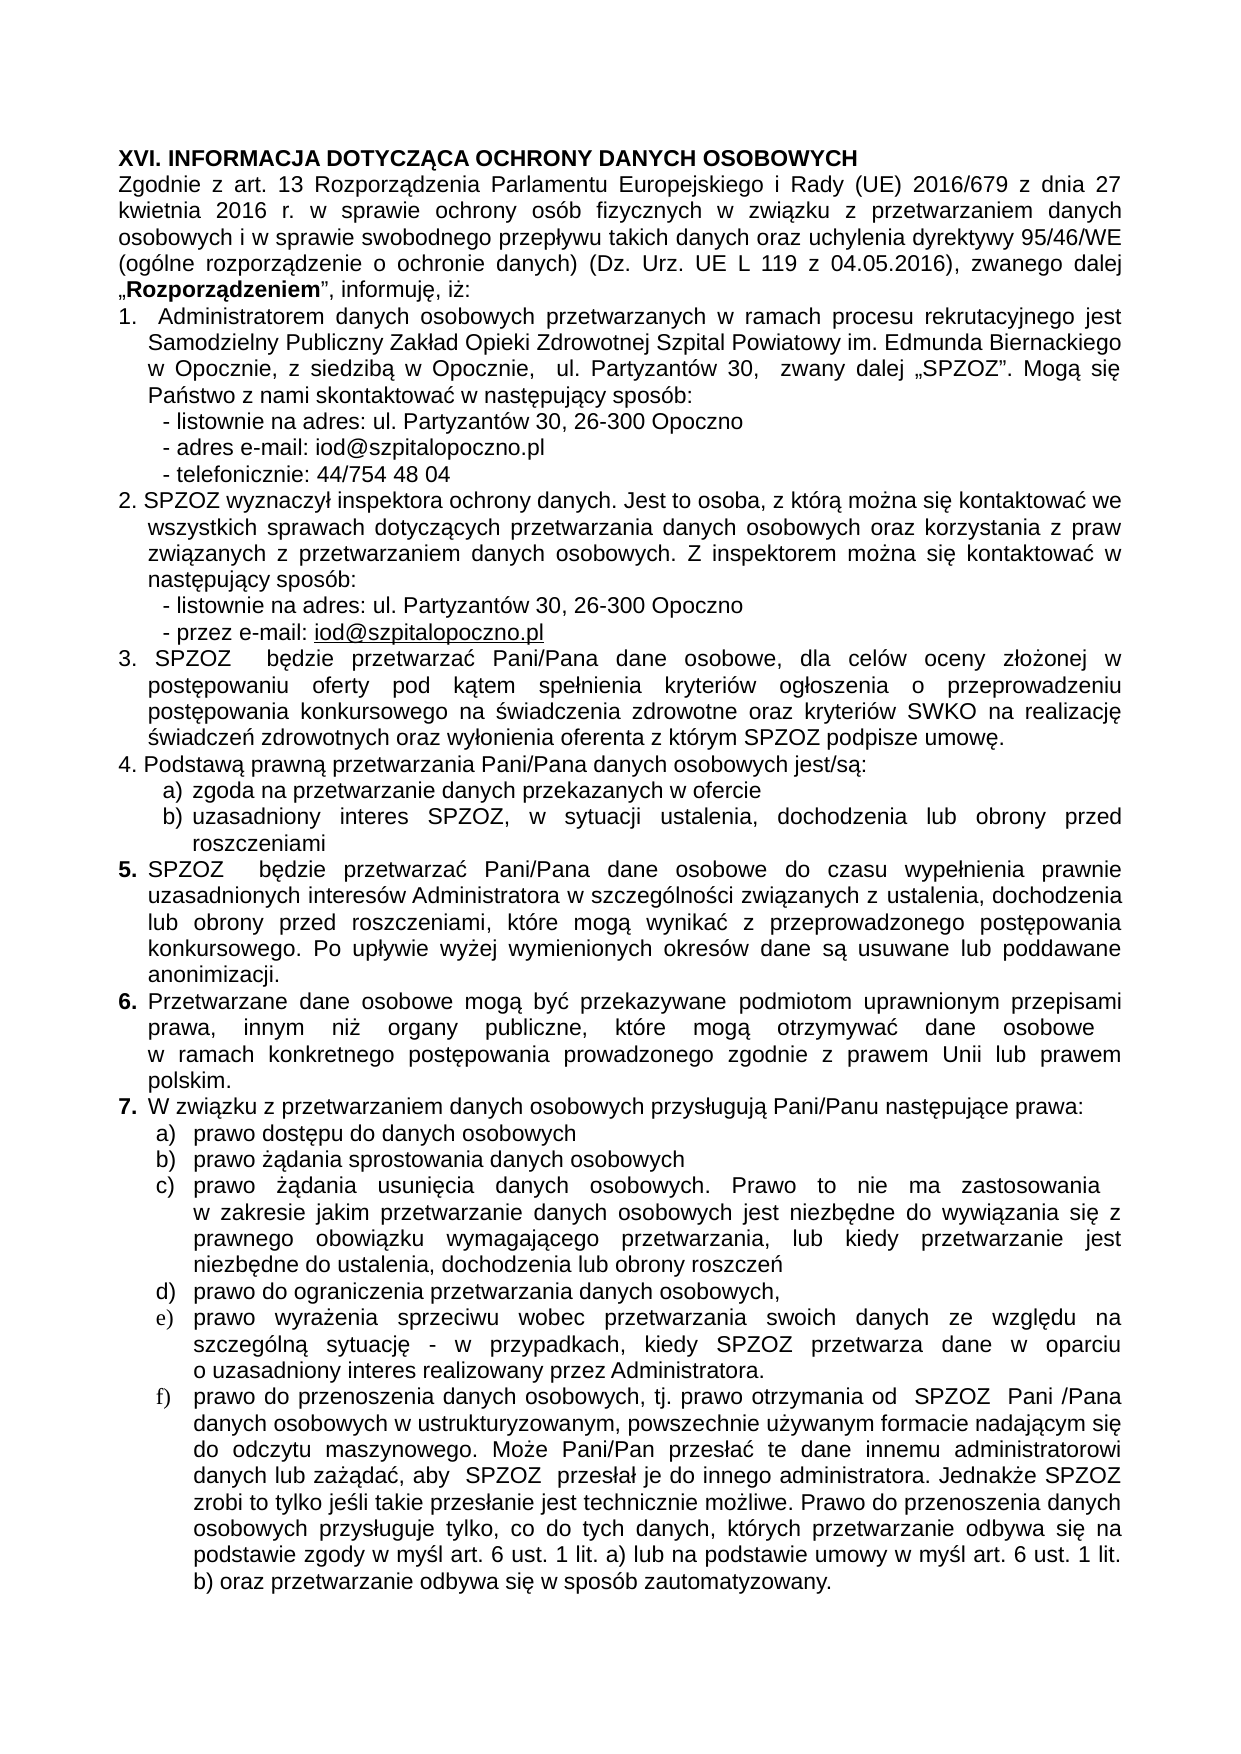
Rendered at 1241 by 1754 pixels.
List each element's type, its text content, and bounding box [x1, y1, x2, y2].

list zgoda na przetwarzanie danych przekazanych w ofercie [162, 777, 1122, 803]
text 1. Administratorem danych osobowych przetwarzanych w ramach procesu rekrutacyjnego jest Samodzielny Publiczny Zakład Opieki Zdrowotnej Szpital Powiatowy im. Edmunda Biernackiego w Opocznie, z siedzibą w Opocznie, ul. Partyzantów 30, zwany dalej „SPZOZ”. Mogą się Państwo z nami skontaktować w następujący sposób: [118, 303, 1122, 408]
text 4. Podstawą prawną przetwarzania Pani/Pana danych osobowych jest/są: [118, 751, 1122, 777]
text XVI. INFORMACJA DOTYCZĄCA OCHRONY DANYCH OSOBOWYCH [118, 144, 1122, 171]
text 3. SPZOZ będzie przetwarzać Pani/Pana dane osobowe, dla celów oceny złożonej w postępowaniu oferty pod kątem spełnienia kryteriów ogłoszenia o przeprowadzeniu postępowania konkursowego na świadczenia zdrowotne oraz kryteriów SWKO na realizację świadczeń zdrowotnych oraz wyłonienia oferenta z którym SPZOZ podpisze umowę. [118, 645, 1122, 751]
text - adres e-mail: iod@szpitalopoczno.pl [162, 434, 1122, 461]
text - listownie na adres: ul. Partyzantów 30, 26-300 Opoczno [162, 592, 1094, 619]
text - przez e-mail: iod@szpitalopoczno.pl [162, 619, 1094, 645]
list SPZOZ będzie przetwarzać Pani/Pana dane osobowe do czasu wypełnienia prawnie uzasadnionych interesów Administratora w szczególności związanych z ustalenia, dochodzenia lub obrony przed roszczeniami, które mogą wynikać z przeprowadzonego postępowania konkursowego. Po upływie wyżej wymienionych okresów dane są usuwane lub poddawane anonimizacji. [118, 856, 1122, 988]
list uzasadniony interes SPZOZ, w sytuacji ustalenia, dochodzenia lub obrony przed roszczeniami [162, 803, 1122, 856]
list prawo żądania usunięcia danych osobowych. Prawo to nie ma zastosowania w zakresie jakim przetwarzanie danych osobowych jest niezbędne do wywiązania się z prawnego obowiązku wymagającego przetwarzania, lub kiedy przetwarzanie jest niezbędne do ustalenia, dochodzenia lub obrony roszczeń [156, 1172, 1122, 1278]
list prawo żądania sprostowania danych osobowych [156, 1146, 1122, 1172]
list prawo dostępu do danych osobowych [156, 1119, 1122, 1146]
list prawo wyrażenia sprzeciwu wobec przetwarzania swoich danych ze względu na szczególną sytuację - w przypadkach, kiedy SPZOZ przetwarza dane w oparciu o uzasadniony interes realizowany przez Administratora. [156, 1304, 1122, 1383]
text 2. SPZOZ wyznaczył inspektora ochrony danych. Jest to osoba, z którą można się kontaktować we wszystkich sprawach dotyczących przetwarzania danych osobowych oraz korzystania z praw związanych z przetwarzaniem danych osobowych. Z inspektorem można się kontaktować w następujący sposób: [118, 487, 1122, 592]
list prawo do ograniczenia przetwarzania danych osobowych, [156, 1278, 1122, 1304]
text Zgodnie z art. 13 Rozporządzenia Parlamentu Europejskiego i Rady (UE) 2016/679 z dnia 27 kwietnia 2016 r. w sprawie ochrony osób fizycznych w związku z przetwarzaniem danych osobowych i w sprawie swobodnego przepływu takich danych oraz uchylenia dyrektywy 95/46/WE (ogólne rozporządzenie o ochronie danych) (Dz. Urz. UE L 119 z 04.05.2016), zwanego dalej „Rozporządzeniem”, informuję, iż: [118, 171, 1122, 303]
list Przetwarzane dane osobowe mogą być przekazywane podmiotom uprawnionym przepisami prawa, innym niż organy publiczne, które mogą otrzymywać dane osobowe w ramach konkretnego postępowania prowadzonego zgodnie z prawem Unii lub prawem polskim. [118, 988, 1122, 1093]
list prawo do przenoszenia danych osobowych, tj. prawo otrzymania od SPZOZ Pani /Pana danych osobowych w ustrukturyzowanym, powszechnie używanym formacie nadającym się do odczytu maszynowego. Może Pani/Pan przesłać te dane innemu administratorowi danych lub zażądać, aby SPZOZ przesłał je do innego administratora. Jednakże SPZOZ zrobi to tylko jeśli takie przesłanie jest technicznie możliwe. Prawo do przenoszenia danych osobowych przysługuje tylko, co do tych danych, których przetwarzanie odbywa się na podstawie zgody w myśl art. 6 ust. 1 lit. a) lub na podstawie umowy w myśl art. 6 ust. 1 lit. b) oraz przetwarzanie odbywa się w sposób zautomatyzowany. [156, 1383, 1122, 1594]
text - telefonicznie: 44/754 48 04 [162, 461, 1122, 487]
text - listownie na adres: ul. Partyzantów 30, 26-300 Opoczno [162, 408, 1122, 434]
list W związku z przetwarzaniem danych osobowych przysługują Pani/Panu następujące prawa: [118, 1093, 1122, 1119]
